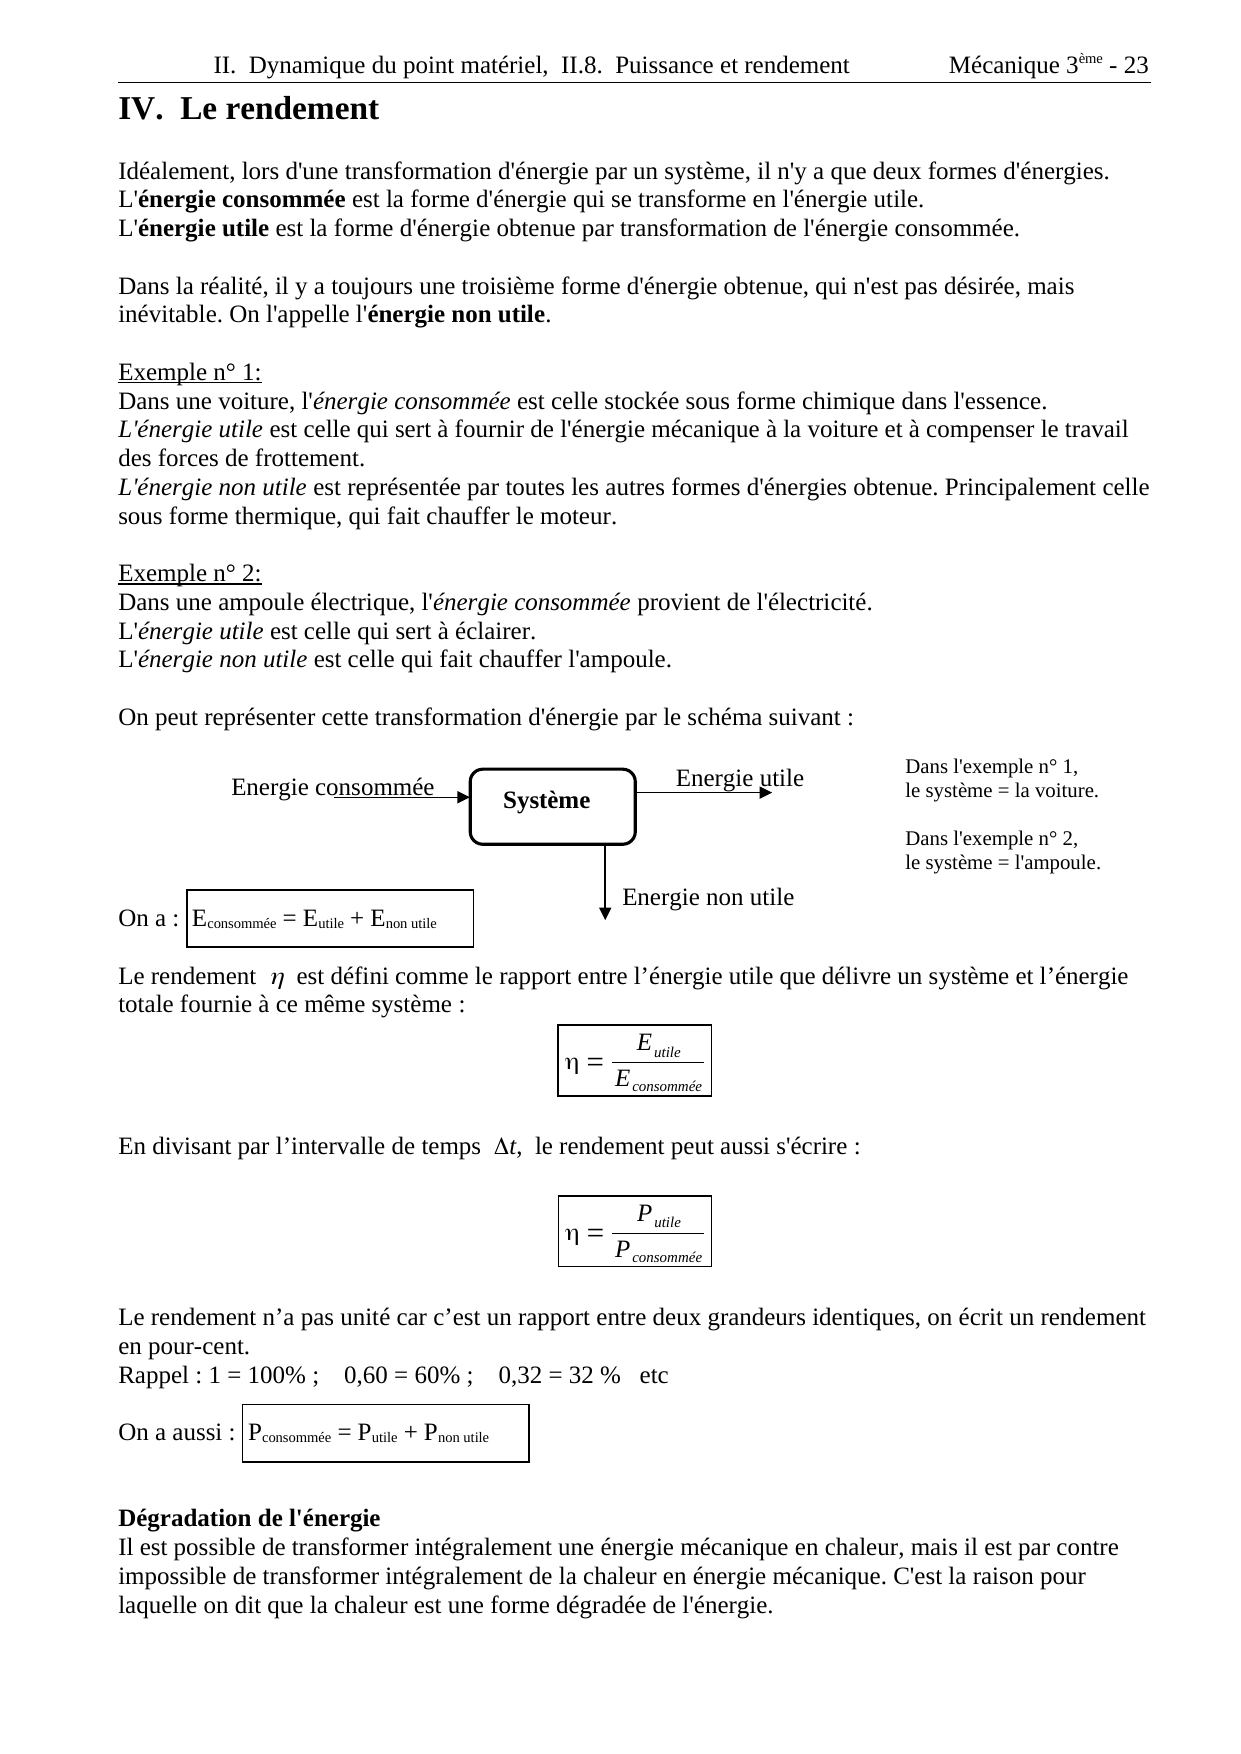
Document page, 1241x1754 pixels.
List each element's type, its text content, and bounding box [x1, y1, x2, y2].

text Econsommée = Eutile + Enon utile [188, 903, 473, 932]
text L'énergie utile est la forme d'énergie obtenue par transformation de l'énergie consommée. [118, 213, 1151, 242]
text [530, 1417, 1151, 1446]
text Le rendement  est défini comme le rapport entre l’énergie utile que délivre un système et l’énergie totale fournie à ce même système : [118, 961, 1151, 1018]
text En divisant par l’intervalle de temps t, le rendement peut aussi s'écrire : [118, 1131, 1151, 1160]
text Le rendement n’a pas unité car c’est un rapport entre deux grandeurs identiques, on écrit un rendement en pour-cent. [118, 1302, 1151, 1360]
text Dans l'exemple n° 2, le système = l'ampoule. [905, 826, 1201, 874]
text Exemple n° 1: [118, 357, 1151, 386]
text On a aussi : [118, 1417, 242, 1446]
text L'énergie utile est celle qui sert à éclairer. [118, 616, 1151, 644]
text L'énergie non utile est représentée par toutes les autres formes d'énergies obtenue. Principalement celle sous forme thermique, qui fait chauffer le moteur. [118, 472, 1151, 529]
text Exemple n° 2: [118, 558, 1151, 587]
text Pconsommée = Putile + Pnon utile [243, 1417, 528, 1446]
text L'énergie utile est celle qui sert à fournir de l'énergie mécanique à la voiture et à compenser le travail des forces de frottement. [118, 414, 1151, 472]
text Idéalement, lors d'une transformation d'énergie par un système, il n'y a que deux formes d'énergies. L'énergie consommée est la forme d'énergie qui se transforme en l'énergie utile. [118, 156, 1151, 213]
text L'énergie non utile est celle qui fait chauffer l'ampoule. [118, 644, 1151, 673]
text [474, 903, 1151, 932]
text Dans une voiture, l'énergie consommée est celle stockée sous forme chimique dans l'essence. [118, 386, 1151, 414]
subtitle IV. Le rendement [118, 89, 1151, 127]
text Dans l'exemple n° 1, le système = la voiture. [905, 754, 1201, 802]
text Dans une ampoule électrique, l'énergie consommée provient de l'électricité. [118, 587, 1151, 616]
text Rappel : 1 = 100% ; 0,60 = 60% ; 0,32 = 32 % etc [118, 1360, 1151, 1388]
text On a : [118, 903, 186, 932]
text Dégradation de l'énergie [118, 1503, 1151, 1532]
text Dans la réalité, il y a toujours une troisième forme d'énergie obtenue, qui n'est pas désirée, mais inévitable. On l'appelle l'énergie non utile. [118, 271, 1151, 328]
text On peut représenter cette transformation d'énergie par le schéma suivant : [118, 702, 1151, 731]
text Il est possible de transformer intégralement une énergie mécanique en chaleur, mais il est par contre impossible de transformer intégralement de la chaleur en énergie mécanique. C'est la raison pour laquelle on dit que la chaleur est une forme dégradée de l'énergie. [118, 1532, 1151, 1618]
